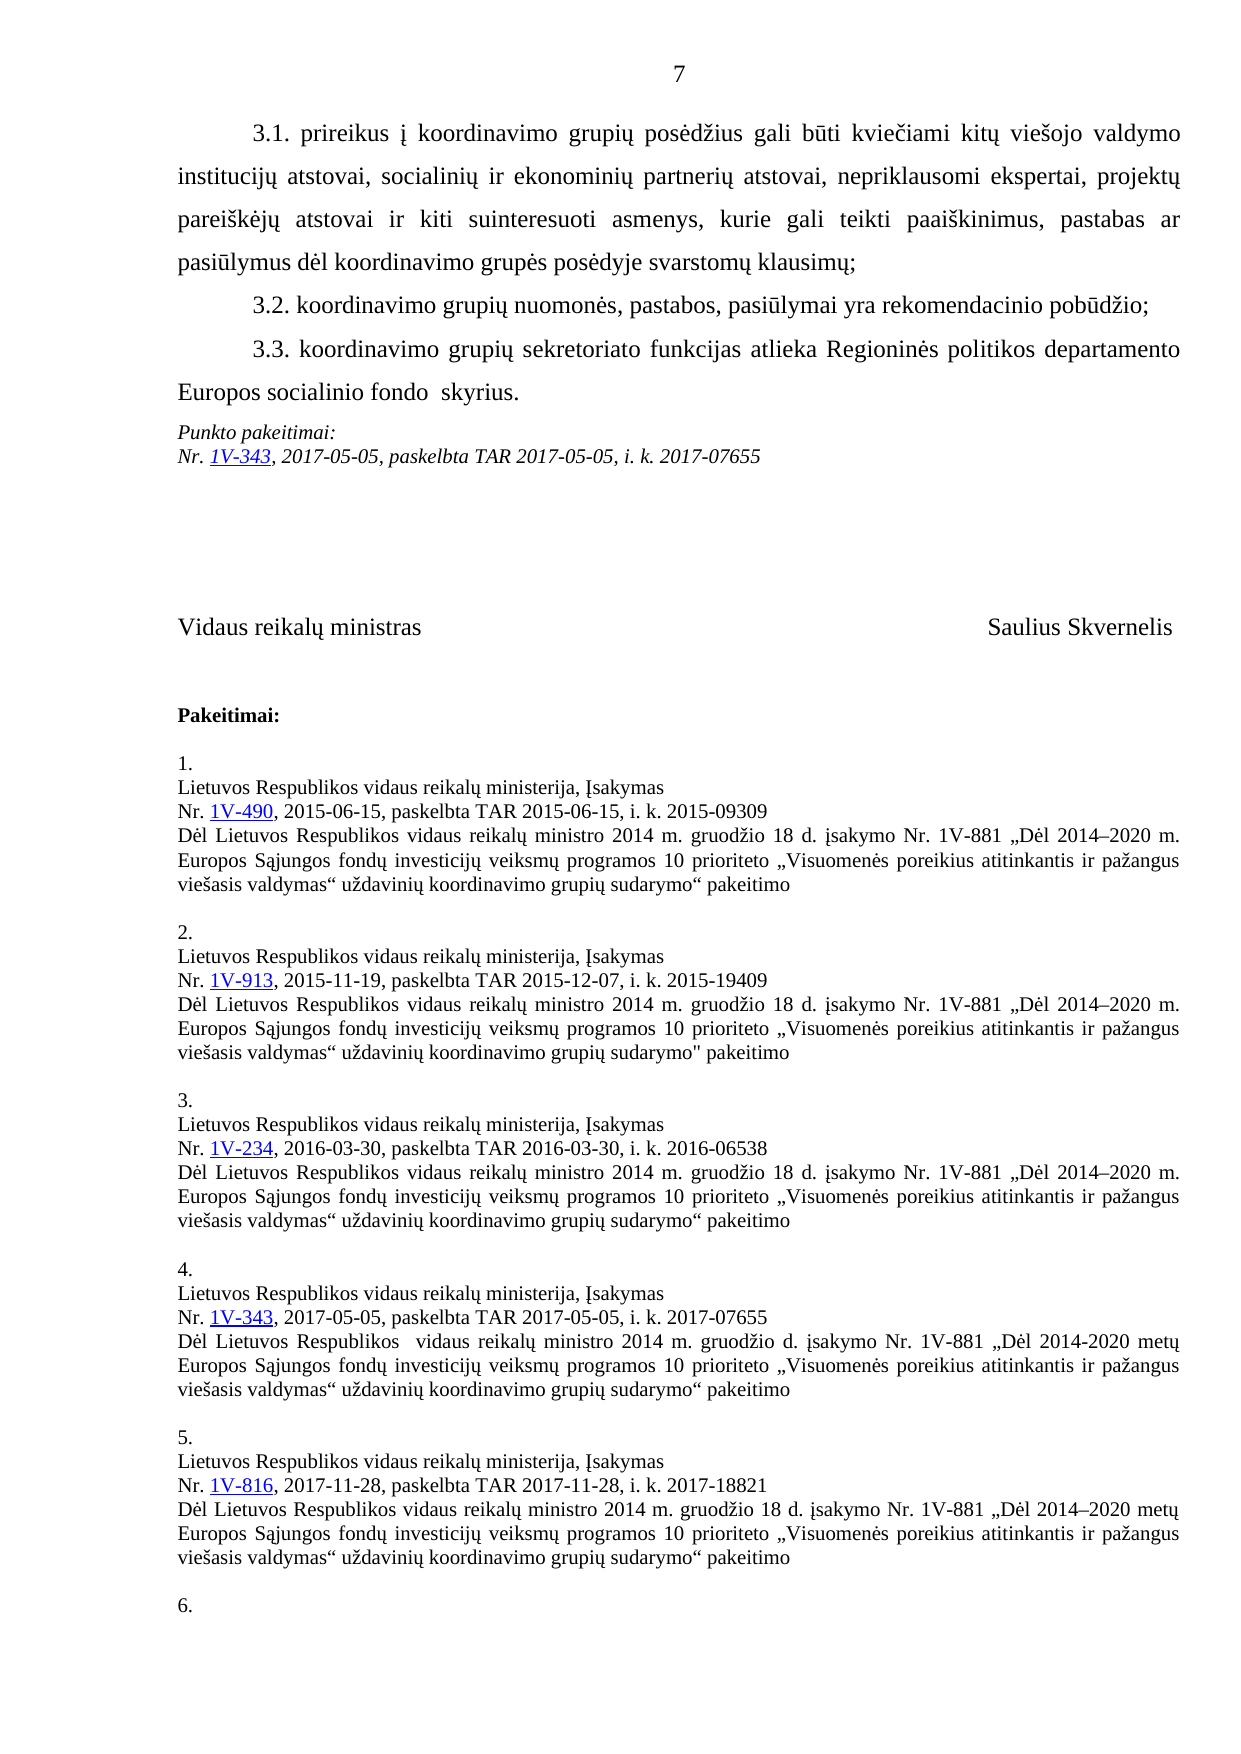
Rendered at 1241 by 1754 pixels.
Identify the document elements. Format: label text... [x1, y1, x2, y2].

text 2. [177, 920, 1181, 944]
text Dėl Lietuvos Respublikos vidaus reikalų ministro 2014 m. gruodžio 18 d. įsakymo Nr. 1V-881 „Dėl 2014–2020 m. Europos Sąjungos fondų investicijų veiksmų programos 10 prioriteto „Visuomenės poreikius atitinkantis ir pažangus viešasis valdymas“ uždavinių koordinavimo grupių sudarymo“ pakeitimo [177, 823, 1181, 896]
text Vidaus reikalų ministras Saulius Skvernelis [177, 612, 1181, 641]
text Pakeitimai: [177, 703, 1181, 727]
text 4. [177, 1257, 1181, 1281]
text Dėl Lietuvos Respublikos vidaus reikalų ministro 2014 m. gruodžio 18 d. įsakymo Nr. 1V-881 „Dėl 2014–2020 metų Europos Sąjungos fondų investicijų veiksmų programos 10 prioriteto „Visuomenės poreikius atitinkantis ir pažangus viešasis valdymas“ uždavinių koordinavimo grupių sudarymo“ pakeitimo [177, 1497, 1181, 1569]
text 3.1. prireikus į koordinavimo grupių posėdžius gali būti kviečiami kitų viešojo valdymo institucijų atstovai, socialinių ir ekonominių partnerių atstovai, nepriklausomi ekspertai, projektų pareiškėjų atstovai ir kiti suinteresuoti asmenys, kurie gali teikti paaiškinimus, pastabas ar pasiūlymus dėl koordinavimo grupės posėdyje svarstomų klausimų; [177, 118, 1181, 276]
text Lietuvos Respublikos vidaus reikalų ministerija, Įsakymas [177, 1112, 1181, 1136]
text Nr. 1V-234, 2016-03-30, paskelbta TAR 2016-03-30, i. k. 2016-06538 [177, 1136, 1181, 1160]
text Nr. 1V-816, 2017-11-28, paskelbta TAR 2017-11-28, i. k. 2017-18821 [177, 1473, 1181, 1497]
text 6. [177, 1593, 1181, 1617]
text 5. [177, 1425, 1181, 1449]
text Dėl Lietuvos Respublikos vidaus reikalų ministro 2014 m. gruodžio 18 d. įsakymo Nr. 1V-881 „Dėl 2014–2020 m. Europos Sąjungos fondų investicijų veiksmų programos 10 prioriteto „Visuomenės poreikius atitinkantis ir pažangus viešasis valdymas“ uždavinių koordinavimo grupių sudarymo“ pakeitimo [177, 1160, 1181, 1232]
text Lietuvos Respublikos vidaus reikalų ministerija, Įsakymas [177, 1449, 1181, 1473]
text Lietuvos Respublikos vidaus reikalų ministerija, Įsakymas [177, 1281, 1181, 1305]
text Nr. 1V-913, 2015-11-19, paskelbta TAR 2015-12-07, i. k. 2015-19409 [177, 968, 1181, 992]
text Lietuvos Respublikos vidaus reikalų ministerija, Įsakymas [177, 775, 1181, 799]
text 1. [177, 751, 1181, 775]
text Nr. 1V-343, 2017-05-05, paskelbta TAR 2017-05-05, i. k. 2017-07655 [177, 1305, 1181, 1329]
text Nr. 1V-343, 2017-05-05, paskelbta TAR 2017-05-05, i. k. 2017-07655 [177, 444, 1181, 468]
text Dėl Lietuvos Respublikos vidaus reikalų ministro 2014 m. gruodžio d. įsakymo Nr. 1V-881 „Dėl 2014-2020 metų Europos Sąjungos fondų investicijų veiksmų programos 10 prioriteto „Visuomenės poreikius atitinkantis ir pažangus viešasis valdymas“ uždavinių koordinavimo grupių sudarymo“ pakeitimo [177, 1329, 1181, 1401]
text 3.2. koordinavimo grupių nuomonės, pastabos, pasiūlymai yra rekomendacinio pobūdžio; [177, 291, 1181, 319]
text 3. [177, 1088, 1181, 1112]
text Nr. 1V-490, 2015-06-15, paskelbta TAR 2015-06-15, i. k. 2015-09309 [177, 799, 1181, 823]
text 3.3. koordinavimo grupių sekretoriato funkcijas atlieka Regioninės politikos departamento Europos socialinio fondo skyrius. [177, 334, 1181, 406]
text Dėl Lietuvos Respublikos vidaus reikalų ministro 2014 m. gruodžio 18 d. įsakymo Nr. 1V-881 „Dėl 2014–2020 m. Europos Sąjungos fondų investicijų veiksmų programos 10 prioriteto „Visuomenės poreikius atitinkantis ir pažangus viešasis valdymas“ uždavinių koordinavimo grupių sudarymo" pakeitimo [177, 992, 1181, 1064]
text Lietuvos Respublikos vidaus reikalų ministerija, Įsakymas [177, 944, 1181, 968]
text Punkto pakeitimai: [177, 420, 1181, 444]
